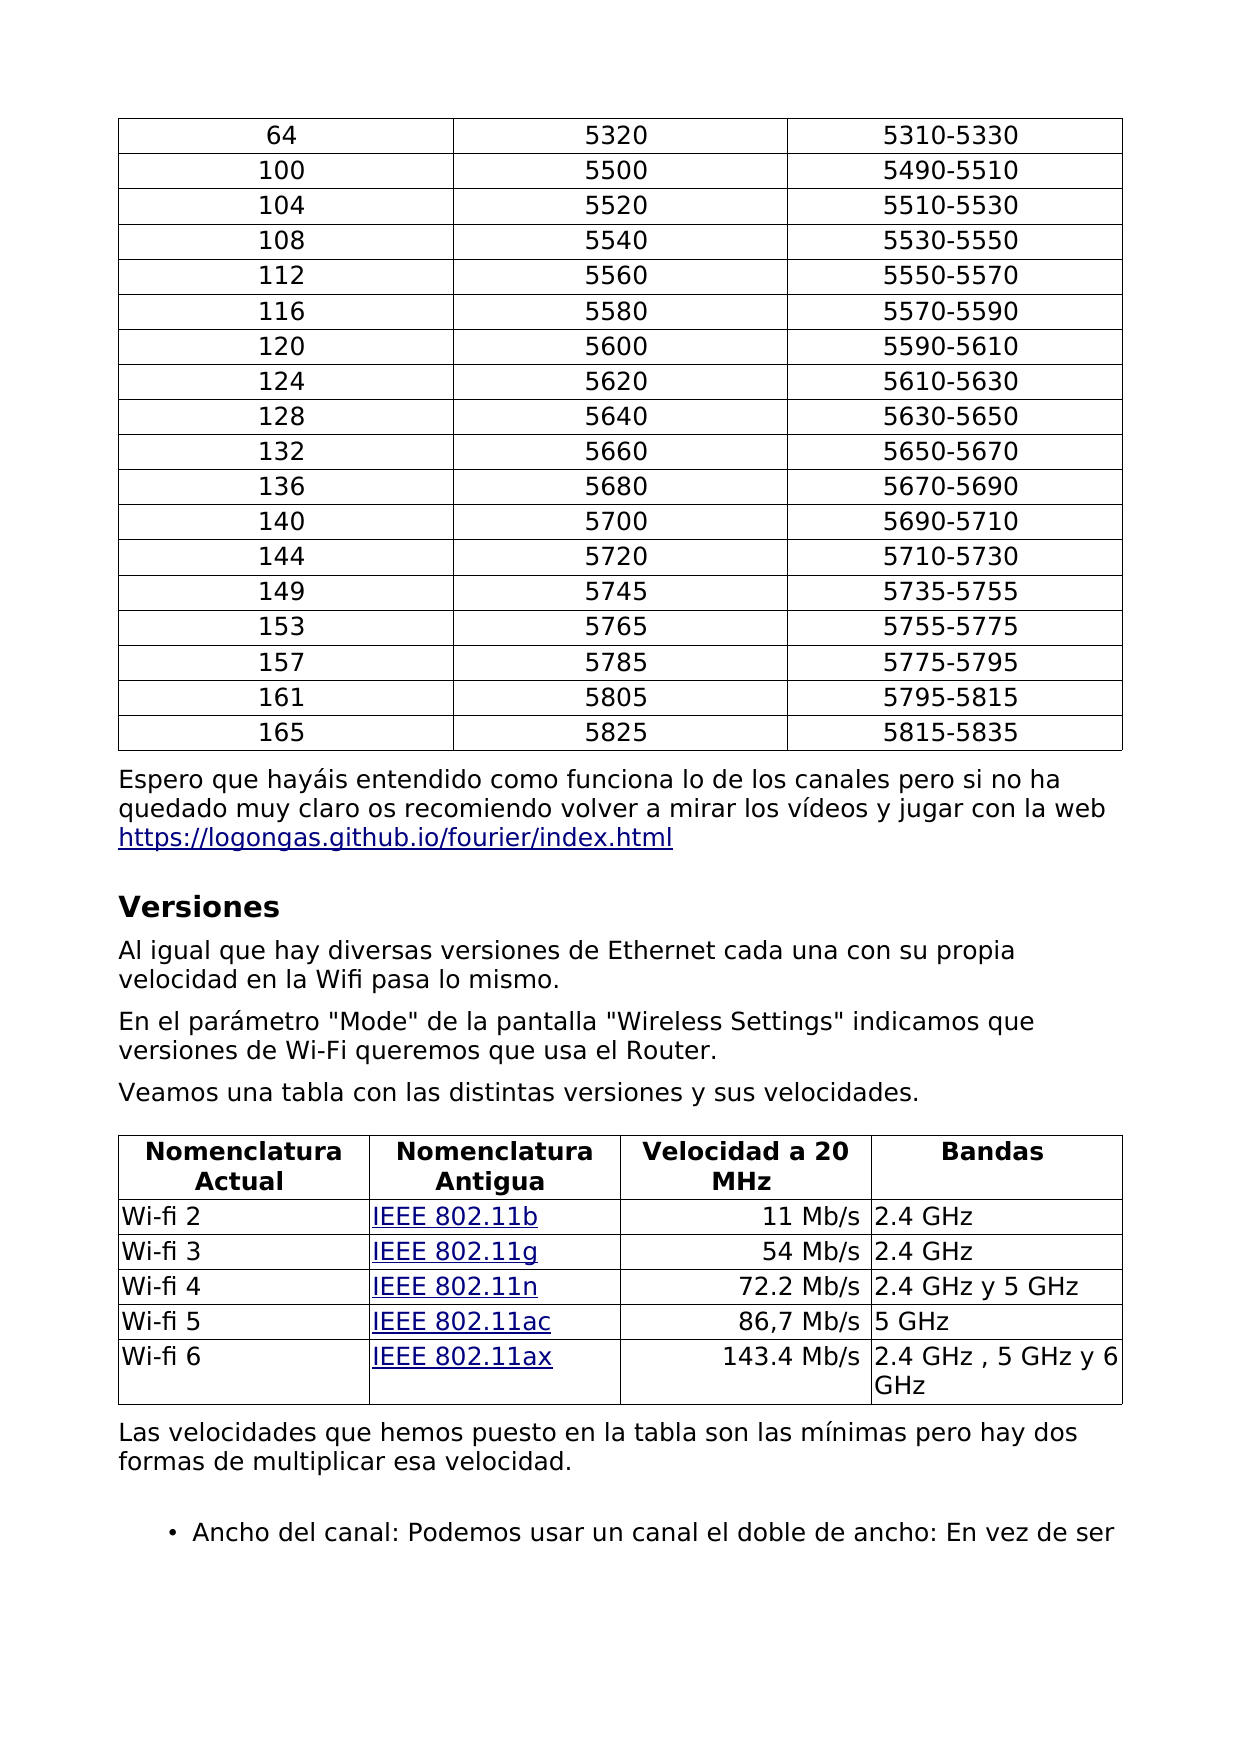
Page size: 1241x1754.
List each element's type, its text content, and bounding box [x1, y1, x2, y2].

table_cell 165 [119, 716, 453, 750]
table_cell 5500 [454, 154, 787, 188]
table_header Nomenclatura Antigua [370, 1136, 620, 1199]
table_cell 2.4 GHz y 5 GHz [872, 1270, 1122, 1304]
table_cell 5510-5530 [788, 189, 1122, 223]
table_cell 140 [119, 505, 453, 539]
table_cell Wi-fi 3 [119, 1235, 369, 1269]
table_cell 5670-5690 [788, 470, 1122, 504]
table_cell 5490-5510 [788, 154, 1122, 188]
table_cell 116 [119, 295, 453, 329]
table_cell 5765 [454, 611, 787, 645]
table_cell 5520 [454, 189, 787, 223]
table_cell 5560 [454, 260, 787, 294]
table_cell Wi-fi 4 [119, 1270, 369, 1304]
table_cell 153 [119, 611, 453, 645]
table_cell 157 [119, 646, 453, 680]
table_cell 5540 [454, 225, 787, 258]
table_cell 5650-5670 [788, 435, 1122, 469]
table_cell 5690-5710 [788, 505, 1122, 539]
table_cell 5630-5650 [788, 400, 1122, 434]
table_cell 5610-5630 [788, 365, 1122, 399]
subtitle Versiones [118, 890, 1122, 924]
table_header Nomenclatura Actual [119, 1136, 369, 1199]
table_cell IEEE 802.11n [370, 1270, 620, 1304]
table_cell 120 [119, 330, 453, 364]
text En el parámetro "Mode" de la pantalla "Wireless Settings" indicamos que versiones de Wi-Fi queremos que usa el Router. [118, 1007, 1122, 1066]
table_cell 86,7 Mb/s [621, 1305, 871, 1339]
table_cell 5580 [454, 295, 787, 329]
table_cell 2.4 GHz [872, 1200, 1122, 1234]
text Las velocidades que hemos puesto en la tabla son las mínimas pero hay dos formas de multiplicar esa velocidad. [118, 1418, 1122, 1477]
table_cell 149 [119, 576, 453, 609]
table_cell 5825 [454, 716, 787, 750]
table_cell 5660 [454, 435, 787, 469]
table_cell 5320 [454, 119, 787, 153]
table_cell 112 [119, 260, 453, 294]
table_cell 5640 [454, 400, 787, 434]
table_cell 136 [119, 470, 453, 504]
table_cell 5710-5730 [788, 540, 1122, 574]
table_cell 5570-5590 [788, 295, 1122, 329]
table_cell 5620 [454, 365, 787, 399]
table_cell IEEE 802.11ax [370, 1340, 620, 1403]
table_cell 100 [119, 154, 453, 188]
table_cell 108 [119, 225, 453, 258]
table_cell 5795-5815 [788, 681, 1122, 715]
table_cell Wi-fi 5 [119, 1305, 369, 1339]
table_cell 5805 [454, 681, 787, 715]
table_cell 5600 [454, 330, 787, 364]
table_cell 5680 [454, 470, 787, 504]
table_cell 11 Mb/s [621, 1200, 871, 1234]
table_cell 5310-5330 [788, 119, 1122, 153]
table_header Bandas [872, 1136, 1122, 1199]
table_cell 5785 [454, 646, 787, 680]
table_cell 5700 [454, 505, 787, 539]
table_cell 104 [119, 189, 453, 223]
table_cell 2.4 GHz , 5 GHz y 6 GHz [872, 1340, 1122, 1403]
table_cell 143.4 Mb/s [621, 1340, 871, 1403]
table_cell 72.2 Mb/s [621, 1270, 871, 1304]
table_cell 5735-5755 [788, 576, 1122, 609]
table_cell Wi-fi 6 [119, 1340, 369, 1403]
list Ancho del canal: Podemos usar un canal el doble de ancho: En vez de ser de 20 MHz que sea de 40 MHz e incluso canales de 80 MHz y 160 MHz de ancho. [177, 1519, 1122, 1548]
text Espero que hayáis entendido como funciona lo de los canales pero si no ha quedado muy claro os recomiendo volver a mirar los vídeos y jugar con la web https://logongas.github.io/fourier/index.html [118, 765, 1122, 852]
table_cell 54 Mb/s [621, 1235, 871, 1269]
table_cell 5755-5775 [788, 611, 1122, 645]
table_cell 64 [119, 119, 453, 153]
table_header Velocidad a 20 MHz [621, 1136, 871, 1199]
table_cell IEEE 802.11g [370, 1235, 620, 1269]
table_cell 5720 [454, 540, 787, 574]
table_cell 5745 [454, 576, 787, 609]
table_cell 161 [119, 681, 453, 715]
table_cell 5530-5550 [788, 225, 1122, 258]
table_cell 5 GHz [872, 1305, 1122, 1339]
table_cell 132 [119, 435, 453, 469]
table_cell 5815-5835 [788, 716, 1122, 750]
table_cell Wi-fi 2 [119, 1200, 369, 1234]
table_cell 124 [119, 365, 453, 399]
text Veamos una tabla con las distintas versiones y sus velocidades. [118, 1078, 1122, 1107]
text Al igual que hay diversas versiones de Ethernet cada una con su propia velocidad en la Wifi pasa lo mismo. [118, 936, 1122, 995]
table_cell IEEE 802.11b [370, 1200, 620, 1234]
table_cell 5590-5610 [788, 330, 1122, 364]
table_cell IEEE 802.11ac [370, 1305, 620, 1339]
table_cell 2.4 GHz [872, 1235, 1122, 1269]
table_cell 144 [119, 540, 453, 574]
table_cell 128 [119, 400, 453, 434]
table_cell 5550-5570 [788, 260, 1122, 294]
table_cell 5775-5795 [788, 646, 1122, 680]
